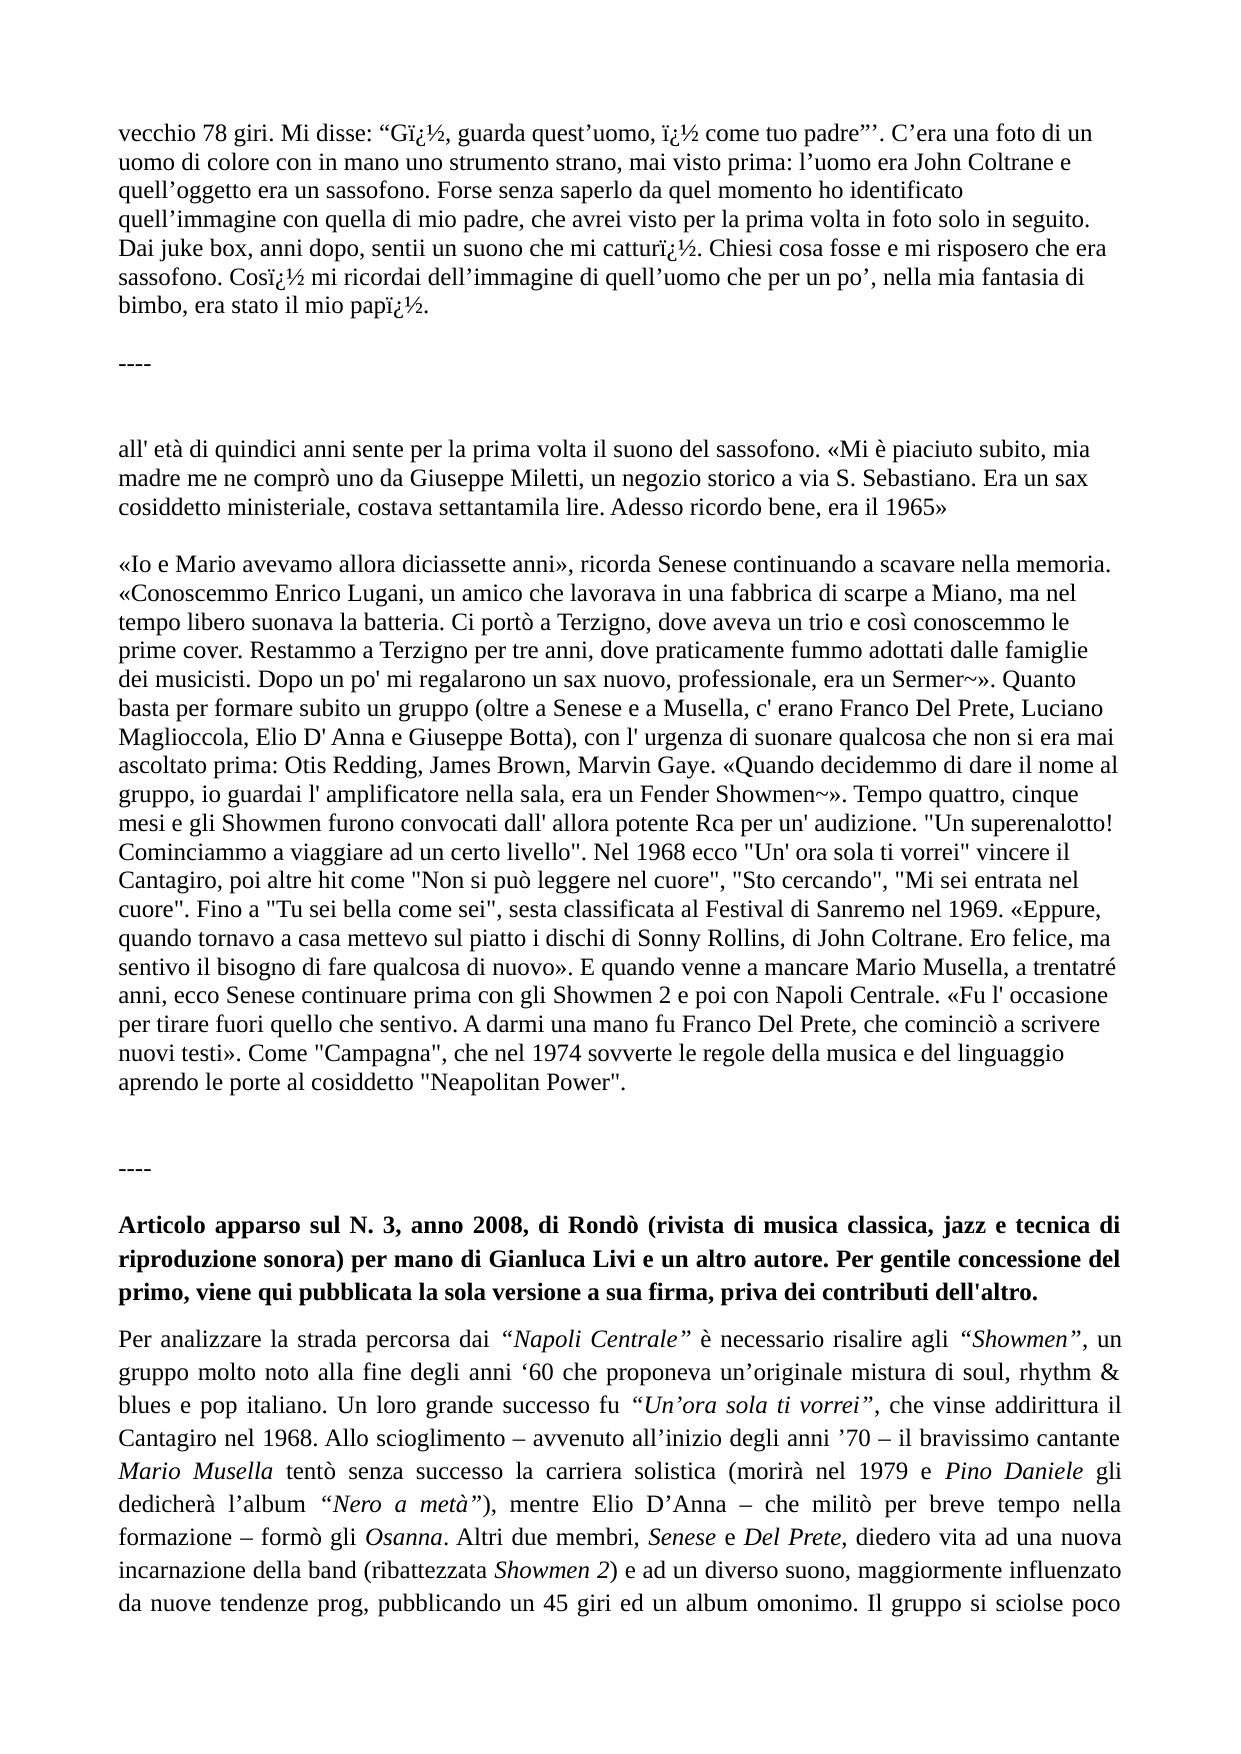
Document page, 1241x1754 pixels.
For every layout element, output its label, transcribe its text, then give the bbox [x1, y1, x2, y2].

text Articolo apparso sul N. 3, anno 2008, di Rondò (rivista di musica classica, jazz e tecnica di riproduzione sonora) per mano di Gianluca Livi e un altro autore. Per gentile concessione del primo, viene qui pubblicata la sola versione a sua firma, priva dei contributi dell'altro. [118, 1211, 1122, 1305]
text vecchio 78 giri. Mi disse: “Gï¿½, guarda quest’uomo, ï¿½ come tuo padre”’. C’era una foto di un uomo di colore con in mano uno strumento strano, mai visto prima: l’uomo era John Coltrane e quell’oggetto era un sassofono. Forse senza saperlo da quel momento ho identificato quell’immagine con quella di mio padre, che avrei visto per la prima volta in foto solo in seguito. Dai juke box, anni dopo, sentii un suono che mi catturï¿½. Chiesi cosa fosse e mi risposero che era sassofono. Cosï¿½ mi ricordai dell’immagine di quell’uomo che per un po’, nella mia fantasia di bimbo, era stato il mio papï¿½. [118, 118, 1122, 319]
text Per analizzare la strada percorsa dai “Napoli Centrale” è necessario risalire agli “Showmen”, un gruppo molto noto alla fine degli anni ‘60 che proponeva un’originale mistura di soul, rhythm & blues e pop italiano. Un loro grande successo fu “Un’ora sola ti vorrei”, che vinse addirittura il Cantagiro nel 1968. Allo scioglimento – avvenuto all’inizio degli anni ’70 – il bravissimo cantante Mario Musella tentò senza successo la carriera solistica (morirà nel 1979 e Pino Daniele gli dedicherà l’album “Nero a metà”), mentre Elio D’Anna – che militò per breve tempo nella formazione – formò gli Osanna. Altri due membri, Senese e Del Prete, diedero vita ad una nuova incarnazione della band (ribattezzata Showmen 2) e ad un diverso suono, maggiormente influenzato da nuove tendenze prog, pubblicando un 45 giri ed un album omonimo. Il gruppo si sciolse poco [118, 1324, 1122, 1617]
text «Io e Mario avevamo allora diciassette anni», ricorda Senese continuando a scavare nella memoria. «Conoscemmo Enrico Lugani, un amico che lavorava in una fabbrica di scarpe a Miano, ma nel tempo libero suonava la batteria. Ci portò a Terzigno, dove aveva un trio e così conoscemmo le prime cover. Restammo a Terzigno per tre anni, dove praticamente fummo adottati dalle famiglie dei musicisti. Dopo un po' mi regalarono un sax nuovo, professionale, era un Sermer~». Quanto basta per formare subito un gruppo (oltre a Senese e a Musella, c' erano Franco Del Prete, Luciano Maglioccola, Elio D' Anna e Giuseppe Botta), con l' urgenza di suonare qualcosa che non si era mai ascoltato prima: Otis Redding, James Brown, Marvin Gaye. «Quando decidemmo di dare il nome al gruppo, io guardai l' amplificatore nella sala, era un Fender Showmen~». Tempo quattro, cinque mesi e gli Showmen furono convocati dall' allora potente Rca per un' audizione. "Un superenalotto! Cominciammo a viaggiare ad un certo livello". Nel 1968 ecco "Un' ora sola ti vorrei" vincere il Cantagiro, poi altre hit come "Non si può leggere nel cuore", "Sto cercando", "Mi sei entrata nel cuore". Fino a "Tu sei bella come sei", sesta classificata al Festival di Sanremo nel 1969. «Eppure, quando tornavo a casa mettevo sul piatto i dischi di Sonny Rollins, di John Coltrane. Ero felice, ma sentivo il bisogno di fare qualcosa di nuovo». E quando venne a mancare Mario Musella, a trentatré anni, ecco Senese continuare prima con gli Showmen 2 e poi con Napoli Centrale. «Fu l' occasione per tirare fuori quello che sentivo. A darmi una mano fu Franco Del Prete, che cominciò a scrivere nuovi testi». Come "Campagna", che nel 1974 sovverte le regole della musica e del linguaggio aprendo le porte al cosiddetto "Neapolitan Power". [118, 549, 1122, 1096]
text ---- [118, 1153, 1122, 1182]
text all' età di quindici anni sente per la prima volta il suono del sassofono. «Mi è piaciuto subito, mia madre me ne comprò uno da Giuseppe Miletti, un negozio storico a via S. Sebastiano. Era un sax cosiddetto ministeriale, costava settantamila lire. Adesso ricordo bene, era il 1965» [118, 434, 1122, 521]
text ---- [118, 348, 1122, 377]
